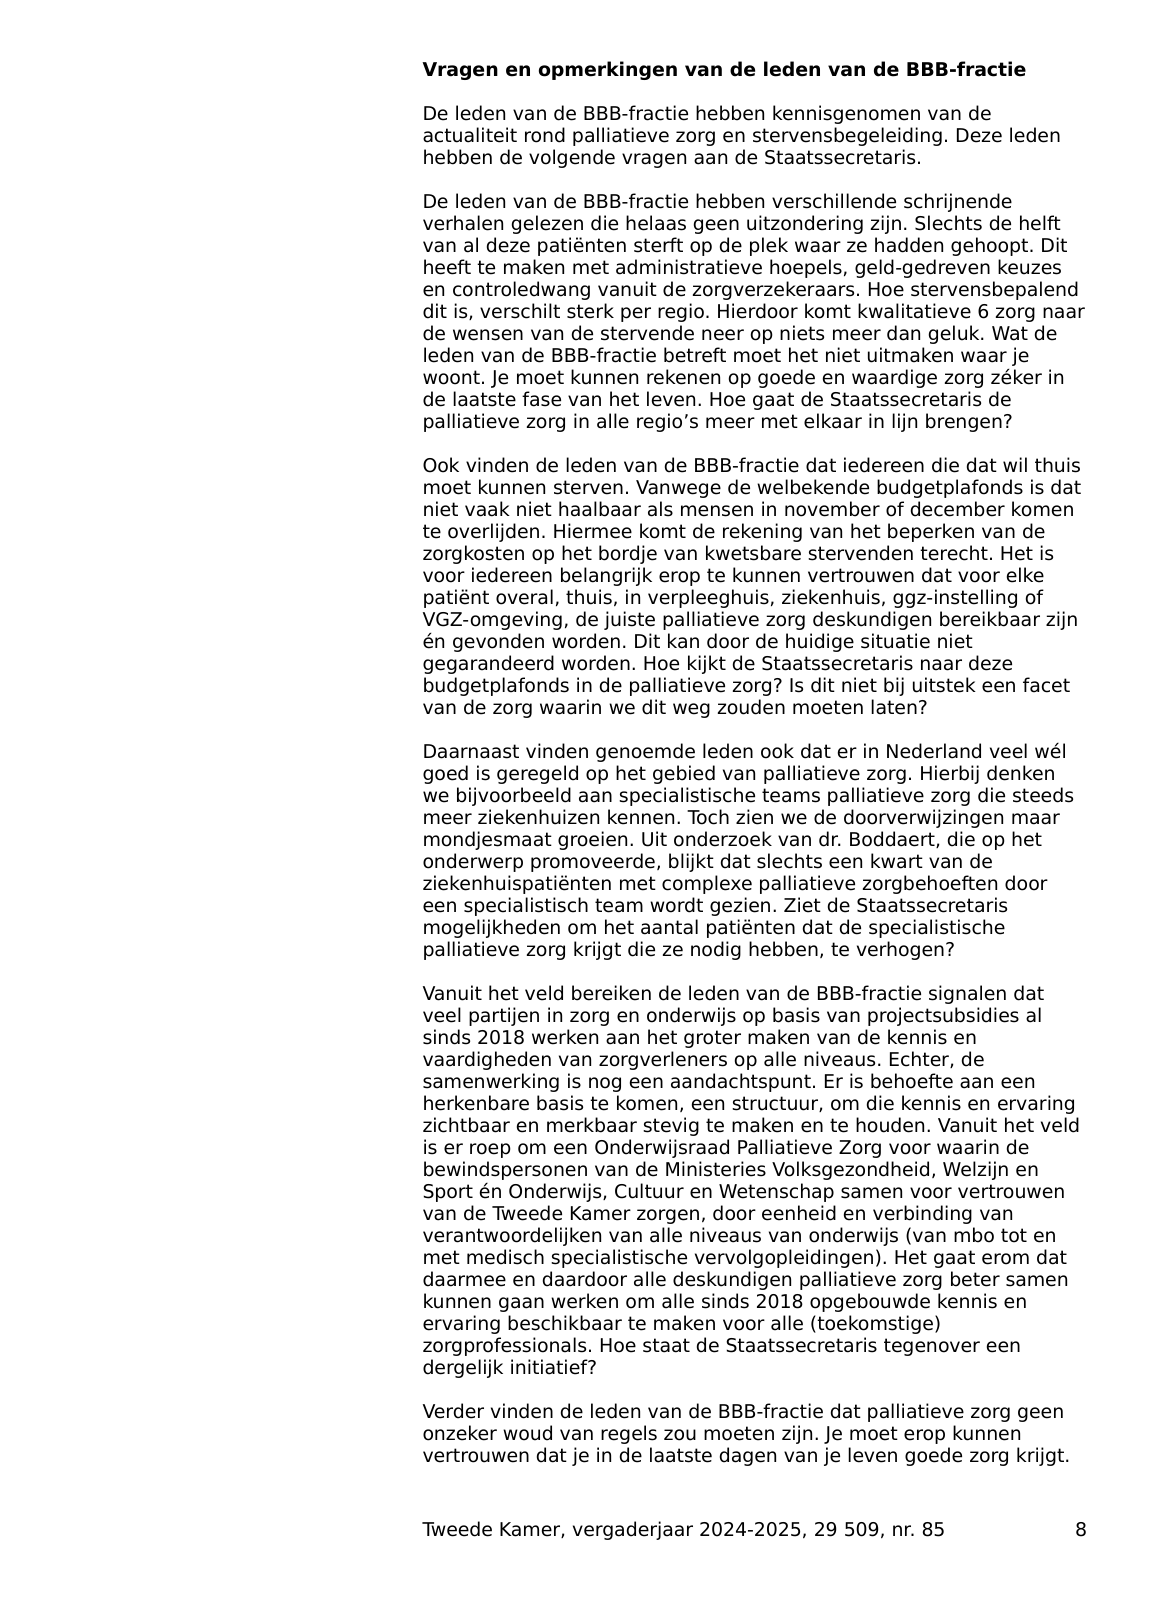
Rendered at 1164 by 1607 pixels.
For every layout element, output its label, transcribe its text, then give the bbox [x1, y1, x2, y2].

text De leden van de BBB-fractie hebben verschillende schrijnende verhalen gelezen die helaas geen uitzondering zijn. Slechts de helft van al deze patiënten sterft op de plek waar ze hadden gehoopt. Dit heeft te maken met administratieve hoepels, geld-gedreven keuzes en controledwang vanuit de zorgverzekeraars. Hoe stervensbepalend dit is, verschilt sterk per regio. Hierdoor komt kwalitatieve 6 zorg naar de wensen van de stervende neer op niets meer dan geluk. Wat de leden van de BBB-fractie betreft moet het niet uitmaken waar je woont. Je moet kunnen rekenen op goede en waardige zorg zéker in de laatste fase van het leven. Hoe gaat de Staatssecretaris de palliatieve zorg in alle regio’s meer met elkaar in lijn brengen? [422, 191, 1087, 433]
subtitle Vragen en opmerkingen van de leden van de BBB-fractie [422, 59, 1087, 81]
text Verder vinden de leden van de BBB-fractie dat palliatieve zorg geen onzeker woud van regels zou moeten zijn. Je moet erop kunnen vertrouwen dat je in de laatste dagen van je leven goede zorg krijgt. [422, 1401, 1087, 1467]
text De leden van de BBB-fractie hebben kennisgenomen van de actualiteit rond palliatieve zorg en stervensbegeleiding. Deze leden hebben de volgende vragen aan de Staatssecretaris. [422, 103, 1087, 169]
text Vanuit het veld bereiken de leden van de BBB-fractie signalen dat veel partijen in zorg en onderwijs op basis van projectsubsidies al sinds 2018 werken aan het groter maken van de kennis en vaardigheden van zorgverleners op alle niveaus. Echter, de samenwerking is nog een aandachtspunt. Er is behoefte aan een herkenbare basis te komen, een structuur, om die kennis en ervaring zichtbaar en merkbaar stevig te maken en te houden. Vanuit het veld is er roep om een Onderwijsraad Palliatieve Zorg voor waarin de bewindspersonen van de Ministeries Volksgezondheid, Welzijn en Sport én Onderwijs, Cultuur en Wetenschap samen voor vertrouwen van de Tweede Kamer zorgen, door eenheid en verbinding van verantwoordelijken van alle niveaus van onderwijs (van mbo tot en met medisch specialistische vervolgopleidingen). Het gaat erom dat daarmee en daardoor alle deskundigen palliatieve zorg beter samen kunnen gaan werken om alle sinds 2018 opgebouwde kennis en ervaring beschikbaar te maken voor alle (toekomstige) zorgprofessionals. Hoe staat de Staatssecretaris tegenover een dergelijk initiatief? [422, 983, 1087, 1379]
text Ook vinden de leden van de BBB-fractie dat iedereen die dat wil thuis moet kunnen sterven. Vanwege de welbekende budgetplafonds is dat niet vaak niet haalbaar als mensen in november of december komen te overlijden. Hiermee komt de rekening van het beperken van de zorgkosten op het bordje van kwetsbare stervenden terecht. Het is voor iedereen belangrijk erop te kunnen vertrouwen dat voor elke patiënt overal, thuis, in verpleeghuis, ziekenhuis, ggz-instelling of VGZ-omgeving, de juiste palliatieve zorg deskundigen bereikbaar zijn én gevonden worden. Dit kan door de huidige situatie niet gegarandeerd worden. Hoe kijkt de Staatssecretaris naar deze budgetplafonds in de palliatieve zorg? Is dit niet bij uitstek een facet van de zorg waarin we dit weg zouden moeten laten? [422, 455, 1087, 719]
text Daarnaast vinden genoemde leden ook dat er in Nederland veel wél goed is geregeld op het gebied van palliatieve zorg. Hierbij denken we bijvoorbeeld aan specialistische teams palliatieve zorg die steeds meer ziekenhuizen kennen. Toch zien we de doorverwijzingen maar mondjesmaat groeien. Uit onderzoek van dr. Boddaert, die op het onderwerp promoveerde, blijkt dat slechts een kwart van de ziekenhuispatiënten met complexe palliatieve zorgbehoeften door een specialistisch team wordt gezien. Ziet de Staatssecretaris mogelijkheden om het aantal patiënten dat de specialistische palliatieve zorg krijgt die ze nodig hebben, te verhogen? [422, 741, 1087, 961]
